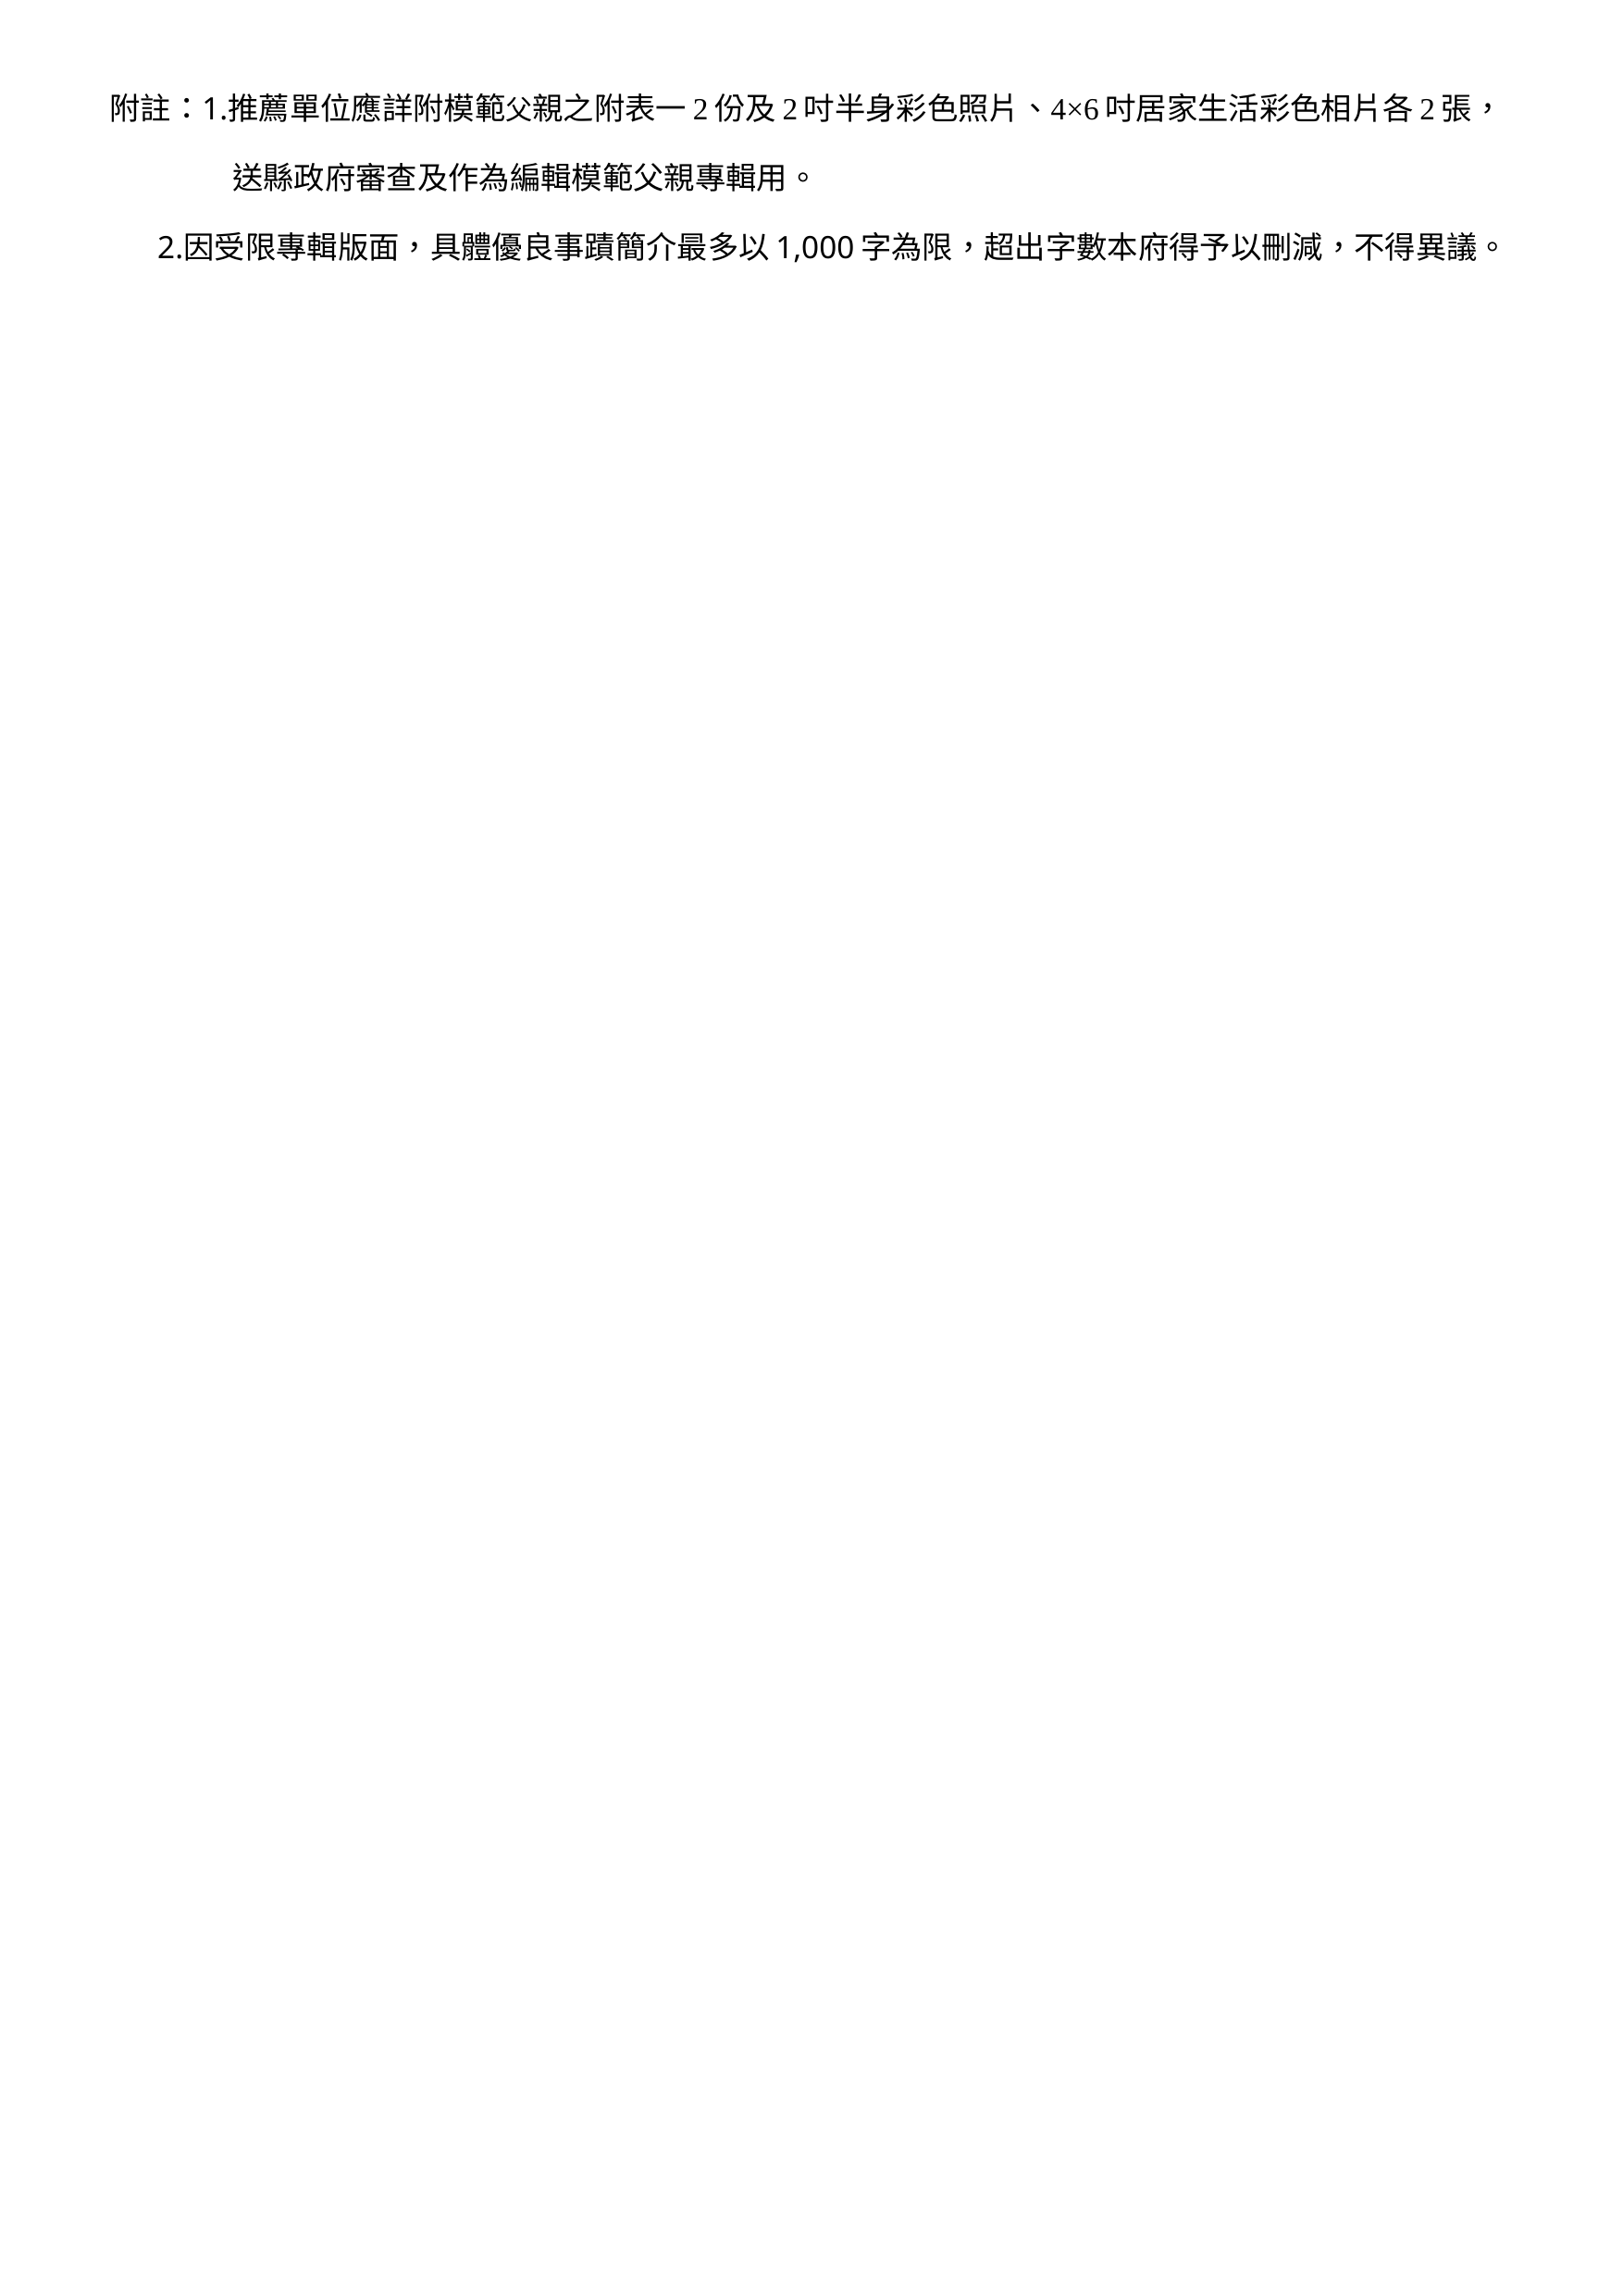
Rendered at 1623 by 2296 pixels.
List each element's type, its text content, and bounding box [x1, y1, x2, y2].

text 2.因受限專輯版面，具體優良事蹟簡介最多以1,000字為限，超出字數本府得予以刪減，不得異議。 [109, 211, 1514, 280]
text 附註：1.推薦單位應詳附模範父親之附表一2份及2吋半身彩色照片、4×6吋居家生活彩色相片各2張， 送縣政府審查及作為編輯模範父親專輯用。 [109, 72, 1514, 211]
